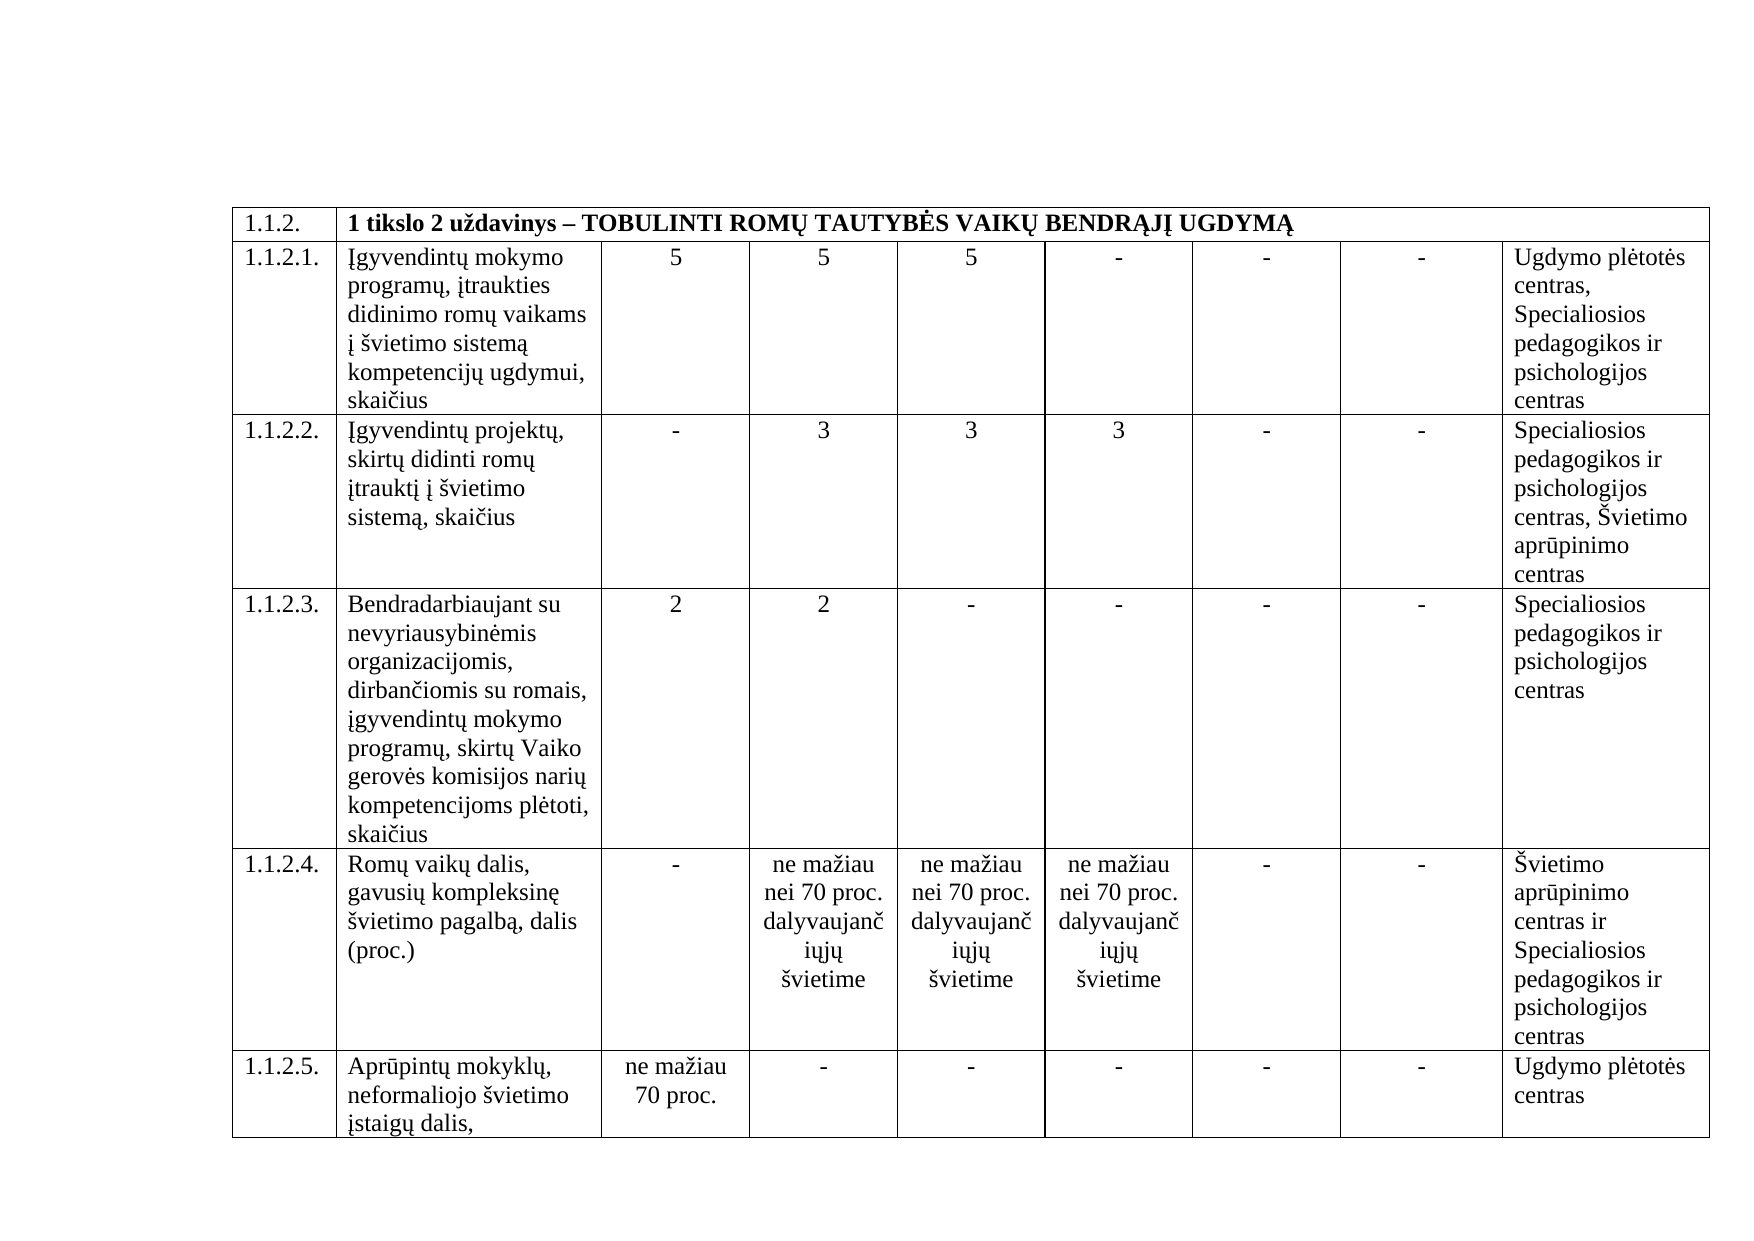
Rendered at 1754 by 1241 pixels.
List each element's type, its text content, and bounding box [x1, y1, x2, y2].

table_cell - [602, 849, 749, 1050]
table_cell 1.1.2.1. [233, 242, 336, 414]
table_cell - [602, 415, 749, 588]
table_cell - [1046, 1051, 1192, 1137]
table_cell Įgyvendintų projektų, skirtų didinti romų įtrauktį į švietimo sistemą, skaičius [337, 415, 601, 588]
table_cell 1.1.2.4. [233, 849, 336, 1050]
table_cell 3 [1046, 415, 1192, 588]
table_cell Švietimo aprūpinimo centras ir Specialiosios pedagogikos ir psichologijos centras [1503, 849, 1709, 1050]
table_cell 1.1.2. [233, 208, 336, 241]
table_cell - [1341, 415, 1502, 588]
table_cell Specialiosios pedagogikos ir psichologijos centras [1503, 589, 1709, 848]
table_cell - [1341, 589, 1502, 848]
table_cell Įgyvendintų mokymo programų, įtraukties didinimo romų vaikams į švietimo sistemą kompetencijų ugdymui, skaičius [337, 242, 601, 414]
table_cell - [898, 1051, 1044, 1137]
table_cell Ugdymo plėtotės centras, Specialiosios pedagogikos ir psichologijos centras [1503, 242, 1709, 414]
table_cell ne mažiau nei 70 proc. dalyvaujančiųjų švietime [750, 849, 897, 1050]
table_cell 1 tikslo 2 uždavinys – TOBULINTI ROMŲ TAUTYBĖS VAIKŲ BENDRĄJĮ UGDYMĄ [337, 208, 1709, 241]
table_cell - [898, 589, 1044, 848]
table_cell - [1046, 242, 1192, 414]
table_cell 5 [602, 242, 749, 414]
table_cell - [750, 1051, 897, 1137]
table_cell - [1193, 849, 1340, 1050]
table_cell Specialiosios pedagogikos ir psichologijos centras, Švietimo aprūpinimo centras [1503, 415, 1709, 588]
table_cell Romų vaikų dalis, gavusių kompleksinę švietimo pagalbą, dalis (proc.) [337, 849, 601, 1050]
table_cell 3 [750, 415, 897, 588]
table_cell 2 [750, 589, 897, 848]
table_cell - [1341, 849, 1502, 1050]
table_cell - [1341, 242, 1502, 414]
table_cell ne mažiau nei 70 proc. dalyvaujančiųjų švietime [1046, 849, 1192, 1050]
table_cell 1.1.2.3. [233, 589, 336, 848]
table_cell 5 [750, 242, 897, 414]
table_cell 1.1.2.2. [233, 415, 336, 588]
table_cell - [1193, 415, 1340, 588]
table_cell 3 [898, 415, 1044, 588]
table_cell 5 [898, 242, 1044, 414]
table_cell - [1193, 242, 1340, 414]
table_cell - [1046, 589, 1192, 848]
table_cell 1.1.2.5. [233, 1051, 336, 1137]
table_cell 2 [602, 589, 749, 848]
table_cell - [1193, 589, 1340, 848]
table_cell Aprūpintų mokyklų, neformaliojo švietimo įstaigų dalis, [337, 1051, 601, 1137]
table_cell ne mažiau 70 proc. [602, 1051, 749, 1137]
table_cell - [1341, 1051, 1502, 1137]
table_cell Bendradarbiaujant su nevyriausybinėmis organizacijomis, dirbančiomis su romais, įgyvendintų mokymo programų, skirtų Vaiko gerovės komisijos narių kompetencijoms plėtoti, skaičius [337, 589, 601, 848]
table_cell ne mažiau nei 70 proc. dalyvaujančiųjų švietime [898, 849, 1044, 1050]
table_cell - [1193, 1051, 1340, 1137]
table_cell Ugdymo plėtotės centras [1503, 1051, 1709, 1137]
